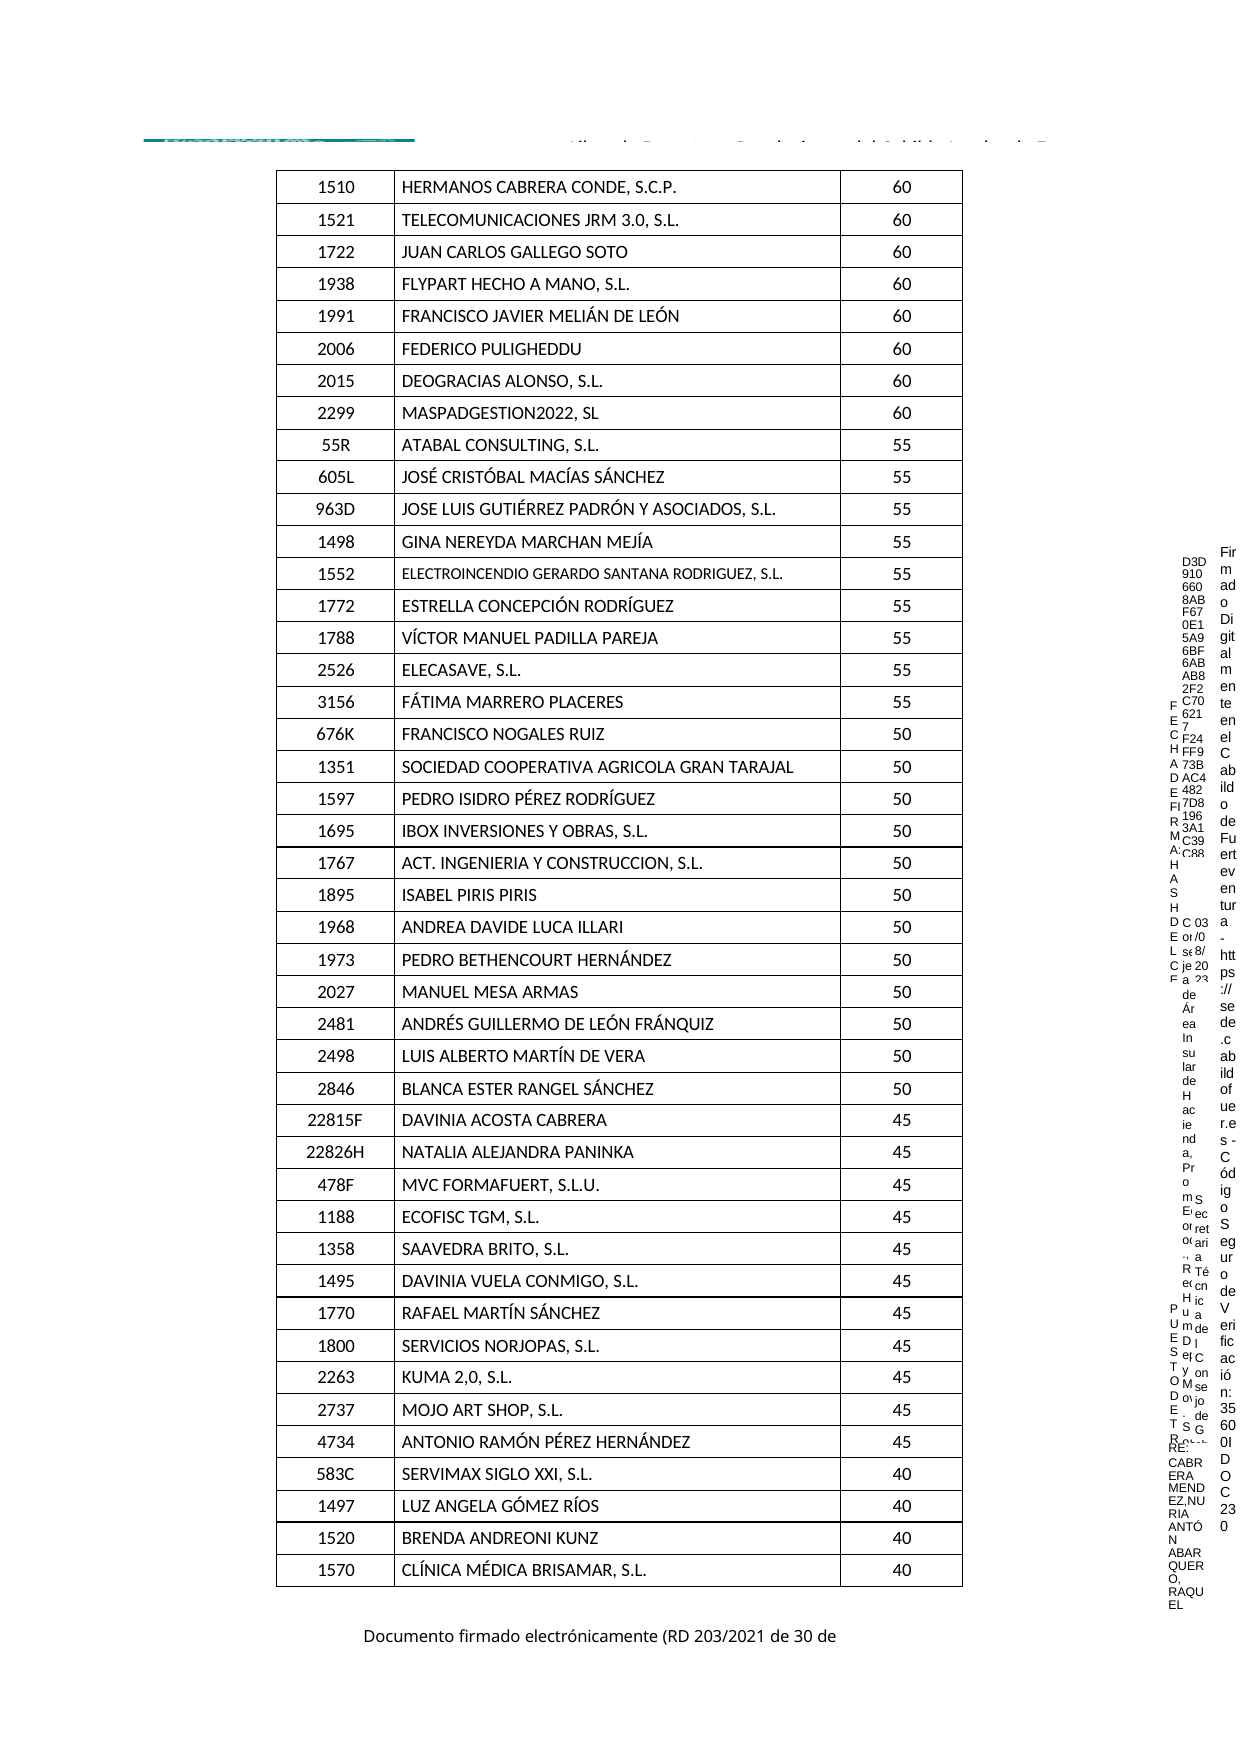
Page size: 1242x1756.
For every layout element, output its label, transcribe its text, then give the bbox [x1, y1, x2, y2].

table_cell 60 [841, 301, 962, 332]
table_cell ANTONIO RAMÓN PÉREZ HERNÁNDEZ [395, 1426, 840, 1457]
table_cell 60 [841, 236, 962, 267]
table_cell 40 [841, 1555, 962, 1586]
table_cell LUZ ANGELA GÓMEZ RÍOS [395, 1491, 840, 1521]
table_cell 2737 [277, 1394, 394, 1425]
table_cell MVC FORMAFUERT, S.L.U. [395, 1169, 840, 1200]
table_cell 1358 [277, 1233, 394, 1264]
table_cell 50 [841, 944, 962, 975]
table_cell MASPADGESTION2022, SL [395, 397, 840, 428]
table_header 1510 [277, 171, 394, 203]
table_cell 1498 [277, 526, 394, 557]
table_cell PEDRO BETHENCOURT HERNÁNDEZ [395, 944, 840, 975]
text Consejera de Área Insular de Hacienda, Prom. Econoc., Rec Hum, Dep y Mov. Sos0t.2/08/2023 [1182, 916, 1197, 1442]
table_cell 45 [841, 1298, 962, 1329]
table_cell 1597 [277, 783, 394, 814]
text CABRERA MENDEZ,NURIA ANTÓN ABARQUERO, RAQUEL [1168, 1457, 1207, 1612]
table_cell ANDREA DAVIDE LUCA ILLARI [395, 912, 840, 943]
table_cell 963D [277, 494, 394, 525]
table_cell 2027 [277, 976, 394, 1007]
table_cell 55 [841, 590, 962, 621]
table_cell 1770 [277, 1298, 394, 1329]
table_cell RAFAEL MARTÍN SÁNCHEZ [395, 1298, 840, 1329]
table_cell 1991 [277, 301, 394, 332]
table_cell 45 [841, 1233, 962, 1264]
table_cell ISABEL PIRIS PIRIS [395, 879, 840, 911]
table_cell JOSE LUIS GUTIÉRREZ PADRÓN Y ASOCIADOS, S.L. [395, 494, 840, 525]
table_cell 45 [841, 1137, 962, 1168]
table_cell FÁTIMA MARRERO PLACERES [395, 687, 840, 718]
table_cell 45 [841, 1201, 962, 1232]
table_cell 50 [841, 976, 962, 1007]
table_cell 50 [841, 879, 962, 911]
table_cell SERVIMAX SIGLO XXI, S.L. [395, 1458, 840, 1489]
table_cell PEDRO ISIDRO PÉREZ RODRÍGUEZ [395, 783, 840, 814]
table_cell 55 [841, 461, 962, 492]
table_cell TELECOMUNICACIONES JRM 3.0, S.L. [395, 204, 840, 235]
table_cell 45 [841, 1394, 962, 1425]
text FECHA DE FIRMA: HASH DEL CERTIFICADO: [1169, 699, 1184, 982]
table_cell 2481 [277, 1008, 394, 1039]
table_cell 55 [841, 622, 962, 653]
table_cell 50 [841, 1040, 962, 1072]
table_cell 1497 [277, 1491, 394, 1521]
table_cell 55 [841, 558, 962, 589]
table_cell 1938 [277, 268, 394, 299]
table_header HERMANOS CABRERA CONDE, S.C.P. [395, 171, 840, 203]
table_cell ECOFISC TGM, S.L. [395, 1201, 840, 1232]
table_header 60 [841, 171, 962, 203]
table_cell FRANCISCO JAVIER MELIÁN DE LEÓN [395, 301, 840, 332]
table_cell 22815F [277, 1105, 394, 1136]
table_cell MANUEL MESA ARMAS [395, 976, 840, 1007]
table_cell 60 [841, 365, 962, 396]
table_cell 50 [841, 1008, 962, 1039]
table_cell 676K [277, 719, 394, 750]
table_cell 2846 [277, 1073, 394, 1103]
table_cell ELECTROINCENDIO GERARDO SANTANA RODRIGUEZ, S.L. [395, 558, 840, 589]
table_cell 45 [841, 1169, 962, 1200]
table_cell SAAVEDRA BRITO, S.L. [395, 1233, 840, 1264]
table_cell 22826H [277, 1137, 394, 1168]
table_cell 1695 [277, 815, 394, 846]
table_cell SOCIEDAD COOPERATIVA AGRICOLA GRAN TARAJAL [395, 751, 840, 782]
table_cell ELECASAVE, S.L. [395, 654, 840, 686]
table_cell 50 [841, 719, 962, 750]
table_cell ATABAL CONSULTING, S.L. [395, 430, 840, 460]
text NOMBRE: [1168, 1442, 1209, 1456]
table_cell 45 [841, 1362, 962, 1393]
table_cell 50 [841, 783, 962, 814]
table_cell SERVICIOS NORJOPAS, S.L. [395, 1330, 840, 1361]
table_cell 1520 [277, 1523, 394, 1553]
table_cell 1351 [277, 751, 394, 782]
table_cell ACT. INGENIERIA Y CONSTRUCCION, S.L. [395, 848, 840, 878]
table_cell 60 [841, 204, 962, 235]
table_cell NATALIA ALEJANDRA PANINKA [395, 1137, 840, 1168]
table_cell FEDERICO PULIGHEDDU [395, 333, 840, 364]
table_cell BLANCA ESTER RANGEL SÁNCHEZ [395, 1073, 840, 1103]
table_cell 583C [277, 1458, 394, 1489]
table_cell 60 [841, 333, 962, 364]
table_cell 605L [277, 461, 394, 492]
table_cell IBOX INVERSIONES Y OBRAS, S.L. [395, 815, 840, 846]
table_cell 45 [841, 1330, 962, 1361]
table_cell 55 [841, 526, 962, 557]
text PUESTO DE TRABAJO: [1169, 1302, 1180, 1442]
table_cell JUAN CARLOS GALLEGO SOTO [395, 236, 840, 267]
table_cell 45 [841, 1426, 962, 1457]
table_cell 55 [841, 494, 962, 525]
table_cell 40 [841, 1458, 962, 1489]
table_cell 3156 [277, 687, 394, 718]
table_cell CLÍNICA MÉDICA BRISAMAR, S.L. [395, 1555, 840, 1586]
table_cell FLYPART HECHO A MANO, S.L. [395, 268, 840, 299]
table_cell 2263 [277, 1362, 394, 1393]
table_cell 50 [841, 751, 962, 782]
table_cell 1188 [277, 1201, 394, 1232]
table_cell DEOGRACIAS ALONSO, S.L. [395, 365, 840, 396]
table_cell 2015 [277, 365, 394, 396]
text D3D9106608ABF670E15A96BF6ABAB82F2C706217 F24FF973BAC44827D81963A1C39C8849A857523B [1182, 556, 1207, 857]
table_cell 2526 [277, 654, 394, 686]
table_cell 1895 [277, 879, 394, 911]
table_cell GINA NEREYDA MARCHAN MEJÍA [395, 526, 840, 557]
table_cell DAVINIA VUELA CONMIGO, S.L. [395, 1265, 840, 1296]
table_cell 2006 [277, 333, 394, 364]
table_cell ANDRÉS GUILLERMO DE LEÓN FRÁNQUIZ [395, 1008, 840, 1039]
table_cell 55R [277, 430, 394, 460]
table_cell 4734 [277, 1426, 394, 1457]
table_cell 60 [841, 397, 962, 428]
text 03/08/2023 [1194, 915, 1209, 982]
table_cell 55 [841, 654, 962, 686]
table_cell 2498 [277, 1040, 394, 1072]
table_cell 1570 [277, 1555, 394, 1586]
table_cell 1772 [277, 590, 394, 621]
table_cell 1800 [277, 1330, 394, 1361]
table_cell BRENDA ANDREONI KUNZ [395, 1523, 840, 1553]
table_cell VÍCTOR MANUEL PADILLA PAREJA [395, 622, 840, 653]
table_cell 1968 [277, 912, 394, 943]
text Firmado Digitalmente en el Cabildo de Fuerteventura - https://sede.cabildofuer.es - Código Seguro de Verificación: 35600IDOC230E1EEF5747ABC4197 [1220, 543, 1237, 1534]
table_cell 40 [841, 1523, 962, 1553]
table_cell LUIS ALBERTO MARTÍN DE VERA [395, 1040, 840, 1072]
table_cell 40 [841, 1491, 962, 1521]
table_cell 50 [841, 815, 962, 846]
table_cell 2299 [277, 397, 394, 428]
table_cell 1552 [277, 558, 394, 589]
table_cell 1495 [277, 1265, 394, 1296]
table_cell 55 [841, 430, 962, 460]
table_cell 50 [841, 848, 962, 878]
table_cell 1521 [277, 204, 394, 235]
table_cell 1788 [277, 622, 394, 653]
table_cell KUMA 2,0, S.L. [395, 1362, 840, 1393]
table_cell 45 [841, 1265, 962, 1296]
table_cell 1767 [277, 848, 394, 878]
table_cell 60 [841, 268, 962, 299]
table_cell 50 [841, 1073, 962, 1103]
table_cell MOJO ART SHOP, S.L. [395, 1394, 840, 1425]
table_cell 1722 [277, 236, 394, 267]
table_cell 478F [277, 1169, 394, 1200]
text Secretaria Técnica del Consejo de Gobierno [1194, 1192, 1209, 1442]
table_cell JOSÉ CRISTÓBAL MACÍAS SÁNCHEZ [395, 461, 840, 492]
table_cell ESTRELLA CONCEPCIÓN RODRÍGUEZ [395, 590, 840, 621]
table_cell 50 [841, 912, 962, 943]
table_cell FRANCISCO NOGALES RUIZ [395, 719, 840, 750]
table_cell 45 [841, 1105, 962, 1136]
table_cell DAVINIA ACOSTA CABRERA [395, 1105, 840, 1136]
table_cell 55 [841, 687, 962, 718]
table_cell 1973 [277, 944, 394, 975]
